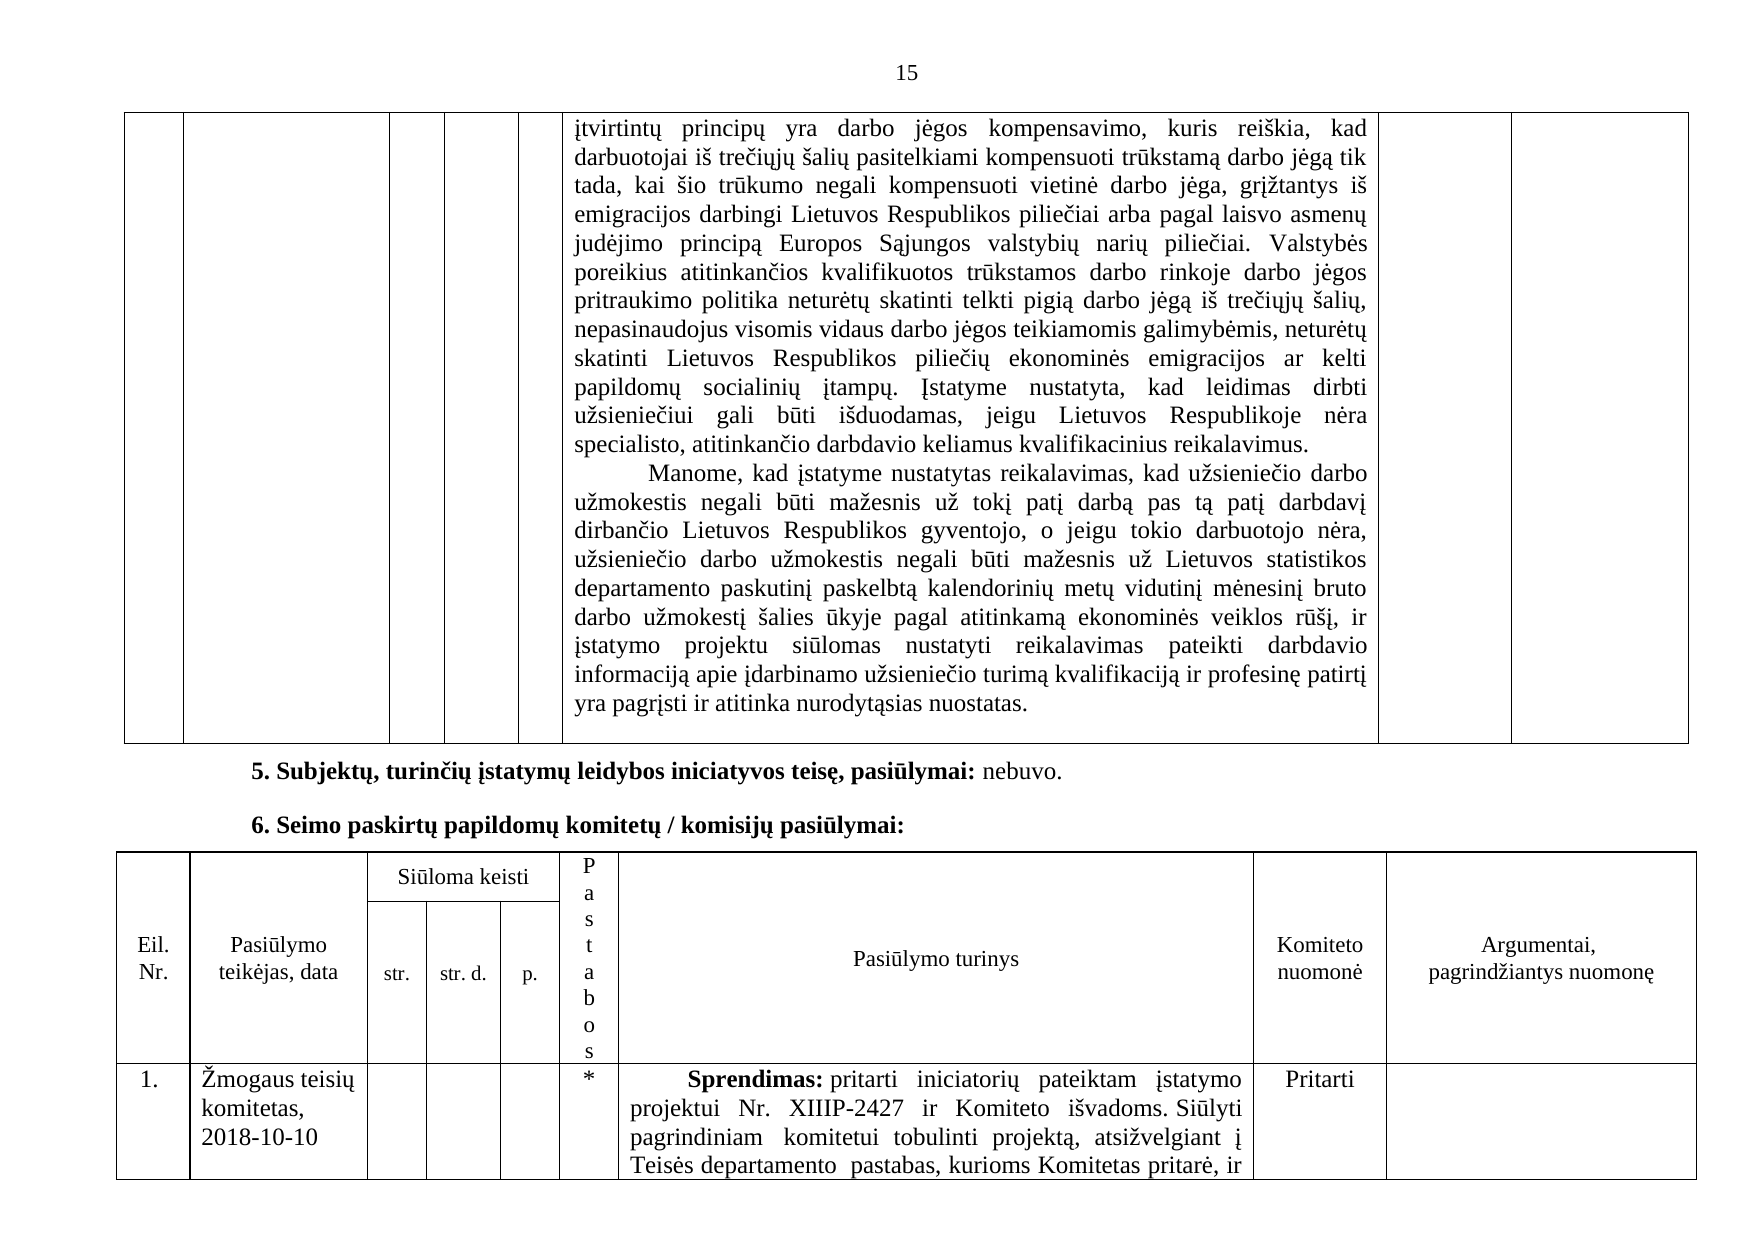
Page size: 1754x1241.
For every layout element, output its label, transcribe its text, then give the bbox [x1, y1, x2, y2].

table_cell [501, 1064, 559, 1179]
table_cell str. d. [427, 902, 500, 1063]
table_cell įtvirtintų principų yra darbo jėgos kompensavimo, kuris reiškia, kad darbuotojai iš trečiųjų šalių pasitelkiami kompensuoti trūkstamą darbo jėgą tik tada, kai šio trūkumo negali kompensuoti vietinė darbo jėga, grįžtantys iš emigracijos darbingi Lietuvos Respublikos piliečiai arba pagal laisvo asmenų judėjimo principą Europos Sąjungos valstybių narių piliečiai. Valstybės poreikius atitinkančios kvalifikuotos trūkstamos darbo rinkoje darbo jėgos pritraukimo politika neturėtų skatinti telkti pigią darbo jėgą iš trečiųjų šalių, nepasinaudojus visomis vidaus darbo jėgos teikiamomis galimybėmis, neturėtų skatinti Lietuvos Respublikos piliečių ekonominės emigracijos ar kelti papildomų socialinių įtampų. Įstatyme nustatyta, kad leidimas dirbti užsieniečiui gali būti išduodamas, jeigu Lietuvos Respublikoje nėra specialisto, atitinkančio darbdavio keliamus kvalifikacinius reikalavimus. Manome, kad įstatyme nustatytas reikalavimas, kad užsieniečio darbo užmokestis negali būti mažesnis už tokį patį darbą pas tą patį darbdavį dirbančio Lietuvos Respublikos gyventojo, o jeigu tokio darbuotojo nėra, užsieniečio darbo užmokestis negali būti mažesnis už Lietuvos statistikos departamento paskutinį paskelbtą kalendorinių metų vidutinį mėnesinį bruto darbo užmokestį šalies ūkyje pagal atitinkamą ekonominės veiklos rūšį, ir įstatymo projektu siūlomas nustatyti reikalavimas pateikti darbdavio informaciją apie įdarbinamo užsieniečio turimą kvalifikaciją ir profesinę patirtį yra pagrįsti ir atitinka nurodytąsias nuostatas. [563, 113, 1378, 743]
table_cell str. [368, 902, 426, 1063]
table_cell [427, 1064, 500, 1179]
table_cell [445, 113, 518, 743]
table_header Argumentai, pagrindžiantys nuomonę [1387, 853, 1696, 1063]
table_header Eil. Nr. [117, 853, 189, 1063]
table_cell [1387, 1064, 1696, 1179]
table_header Pasiūlymo turinys [619, 853, 1253, 1063]
table_header Siūloma keisti [368, 853, 559, 901]
table_header Pasiūlymo teikėjas, data [191, 853, 367, 1063]
table_cell Sprendimas: pritarti iniciatorių pateiktam įstatymo projektui Nr. XIIIP-2427 ir Komiteto išvadoms. Siūlyti pagrindiniam komitetui tobulinti projektą, atsižvelgiant į Teisės departamento pastabas, kurioms Komitetas pritarė, ir [619, 1064, 1253, 1179]
table_header Pastabos [560, 853, 618, 1063]
table_cell [1379, 113, 1511, 743]
table_header Komiteto nuomonė [1254, 853, 1386, 1063]
table_cell * [560, 1064, 618, 1179]
table_cell Žmogaus teisių komitetas, 2018-10-10 [191, 1064, 367, 1179]
table_cell 1. [117, 1064, 189, 1179]
table_cell [519, 113, 562, 743]
table_cell [390, 113, 444, 743]
table_cell Pritarti [1254, 1064, 1386, 1179]
text 6. Seimo paskirtų papildomų komitetų / komisijų pasiūlymai: [177, 810, 1636, 839]
table_cell [184, 113, 389, 743]
table_cell [125, 113, 183, 743]
table_cell p. [501, 902, 559, 1063]
table_cell [1512, 113, 1688, 743]
table_cell [368, 1064, 426, 1179]
text 5. Subjektų, turinčių įstatymų leidybos iniciatyvos teisę, pasiūlymai: nebuvo. [177, 756, 1636, 785]
